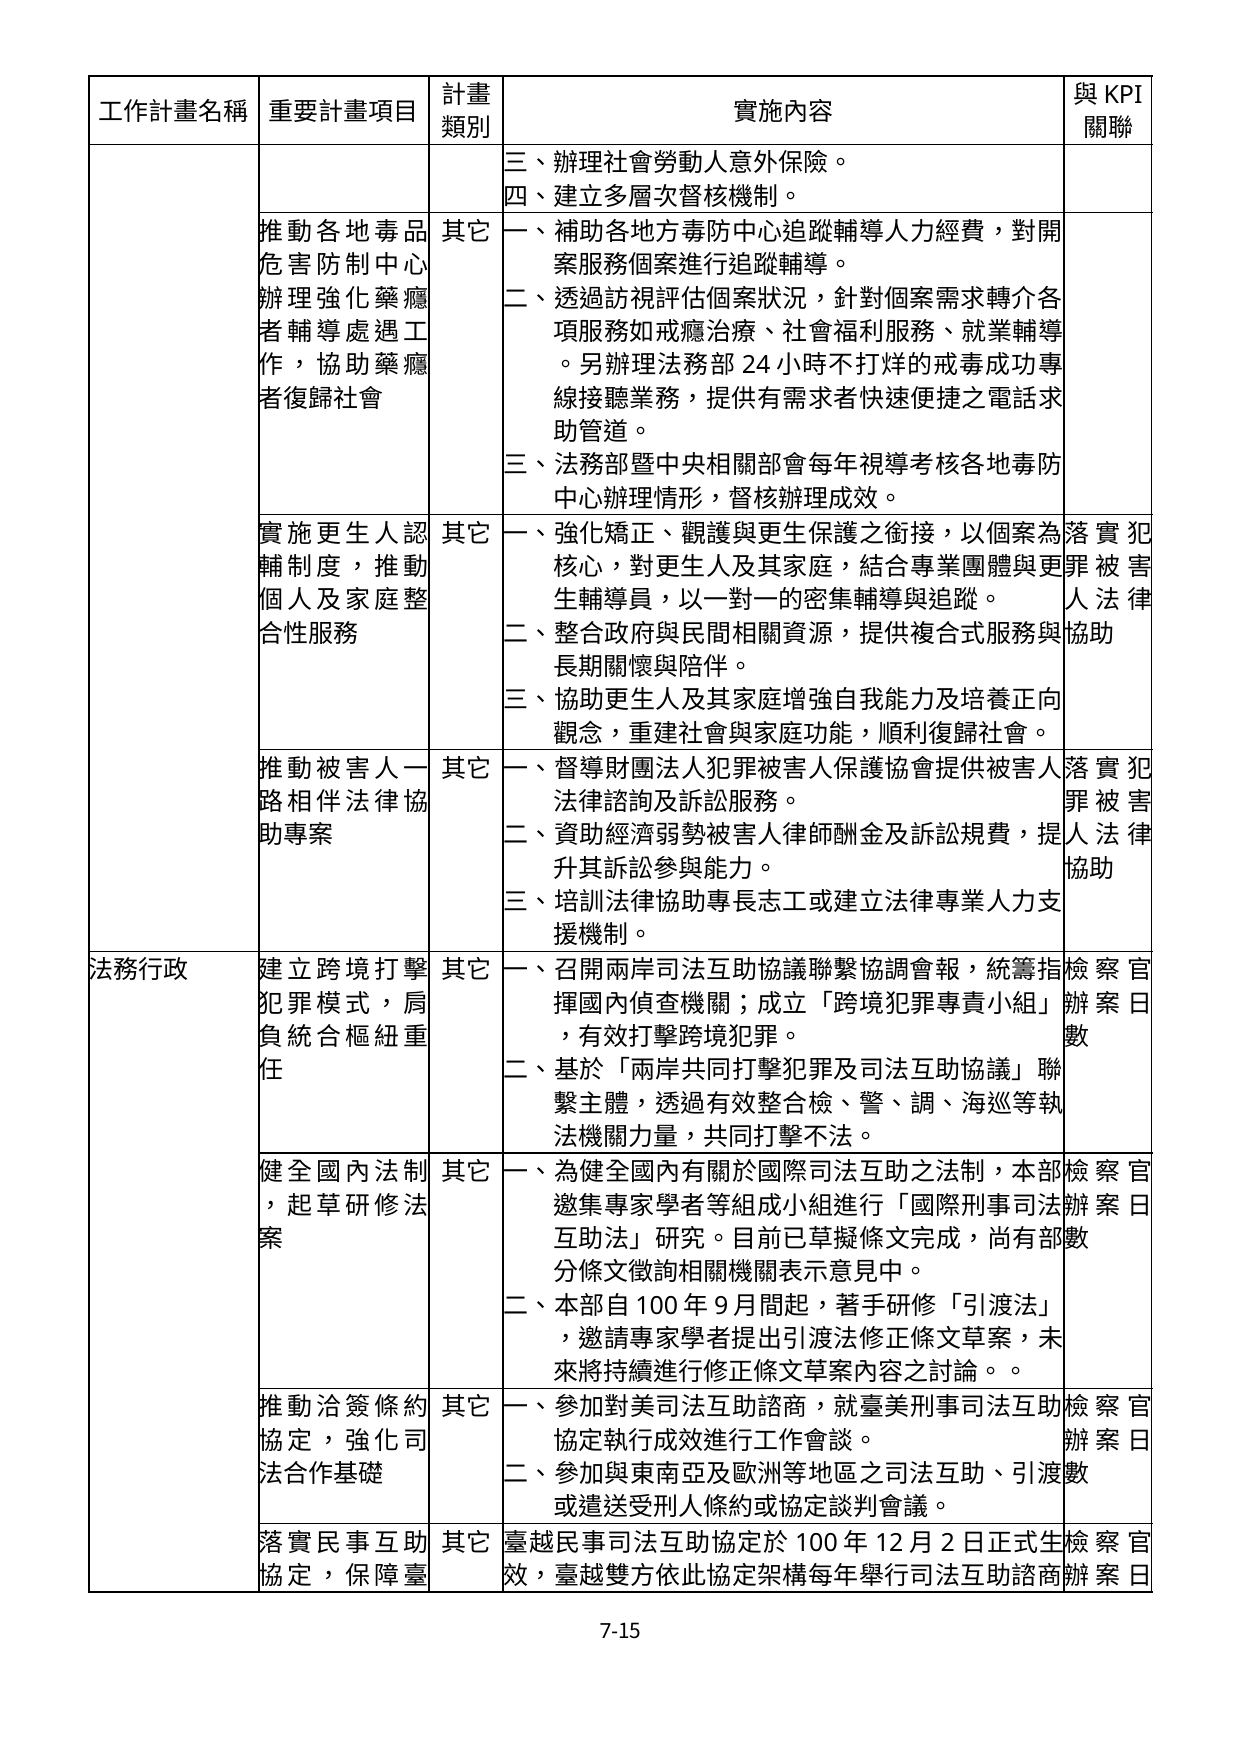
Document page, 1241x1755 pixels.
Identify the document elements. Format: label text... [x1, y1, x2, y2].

table_cell 其它 [430, 515, 502, 749]
table_header 計畫類別 [430, 77, 502, 143]
table_cell 其它 [430, 952, 502, 1152]
table_cell 實施更生人認輔制度，推動個人及家庭整合性服務 [260, 515, 428, 749]
table_cell 法務行政 [90, 952, 258, 1591]
table_cell [1065, 145, 1151, 212]
table_cell 三、辦理社會勞動人意外保險。 四、建立多層次督核機制。 [504, 145, 1063, 212]
table_cell 檢察官辦案日數 [1065, 1389, 1151, 1522]
table_cell [430, 145, 502, 212]
table_header 與KPI關聯 [1065, 77, 1151, 143]
table_header 工作計畫名稱 [90, 77, 258, 143]
table_cell 其它 [430, 1154, 502, 1387]
table_cell 推動被害人一路相伴法律協助專案 [260, 750, 428, 951]
table_cell 其它 [430, 213, 502, 514]
table_cell [1065, 213, 1151, 514]
table_cell 一、督導財團法人犯罪被害人保護協會提供被害人法律諮詢及訴訟服務。 二、資助經濟弱勢被害人律師酬金及訴訟規費，提升其訴訟參與能力。 三、培訓法律協助專長志工或建立法律專業人力支援機制。 [504, 750, 1063, 951]
table_cell 建立跨境打擊犯罪模式，肩負統合樞紐重任 [260, 952, 428, 1152]
table_cell 檢察官辦案日 [1065, 1524, 1151, 1591]
table_header 重要計畫項目 [260, 77, 428, 143]
table_cell 其它 [430, 1524, 502, 1591]
table_cell 一、補助各地方毒防中心追蹤輔導人力經費，對開案服務個案進行追蹤輔導。 二、透過訪視評估個案狀況，針對個案需求轉介各項服務如戒癮治療、社會福利服務、就業輔導。另辦理法務部24小時不打烊的戒毒成功專線接聽業務，提供有需求者快速便捷之電話求助管道。 三、法務部暨中央相關部會每年視導考核各地毒防中心辦理情形，督核辦理成效。 [504, 213, 1063, 514]
table_cell 落實犯罪被害人法律協助 [1065, 750, 1151, 951]
table_cell 推動各地毒品危害防制中心辦理強化藥癮者輔導處遇工作，協助藥癮者復歸社會 [260, 213, 428, 514]
table_cell 其它 [430, 750, 502, 951]
table_cell 落實民事互助協定，保障臺 [260, 1524, 428, 1591]
table_cell [260, 145, 428, 212]
table_header 實施內容 [504, 77, 1063, 143]
table_cell 一、參加對美司法互助諮商，就臺美刑事司法互助協定執行成效進行工作會談。 二、參加與東南亞及歐洲等地區之司法互助、引渡或遣送受刑人條約或協定談判會議。 [504, 1389, 1063, 1522]
table_cell 推動洽簽條約協定，強化司法合作基礎 [260, 1389, 428, 1522]
table_cell [90, 145, 258, 951]
table_cell 一、強化矯正、觀護與更生保護之銜接，以個案為核心，對更生人及其家庭，結合專業團體與更生輔導員，以一對一的密集輔導與追蹤。 二、整合政府與民間相關資源，提供複合式服務與長期關懷與陪伴。 三、協助更生人及其家庭增強自我能力及培養正向觀念，重建社會與家庭功能，順利復歸社會。 [504, 515, 1063, 749]
table_cell 落實犯罪被害人法律協助 [1065, 515, 1151, 749]
table_cell 檢察官辦案日數 [1065, 952, 1151, 1152]
table_cell 一、為健全國內有關於國際司法互助之法制，本部邀集專家學者等組成小組進行「國際刑事司法互助法」研究。目前已草擬條文完成，尚有部分條文徵詢相關機關表示意見中。 二、本部自100年9月間起，著手研修「引渡法」，邀請專家學者提出引渡法修正條文草案，未來將持續進行修正條文草案內容之討論。。 [504, 1154, 1063, 1387]
table_cell 一、召開兩岸司法互助協議聯繫協調會報，統籌指揮國內偵查機關；成立「跨境犯罪專責小組」，有效打擊跨境犯罪。 二、基於「兩岸共同打擊犯罪及司法互助協議」聯繫主體，透過有效整合檢、警、調、海巡等執法機關力量，共同打擊不法。 [504, 952, 1063, 1152]
table_cell 其它 [430, 1389, 502, 1522]
table_cell 臺越民事司法互助協定於100年12月2日正式生效，臺越雙方依此協定架構每年舉行司法互助諮商 [504, 1524, 1063, 1591]
table_cell 健全國內法制，起草研修法案 [260, 1154, 428, 1387]
table_cell 檢察官辦案日數 [1065, 1154, 1151, 1387]
